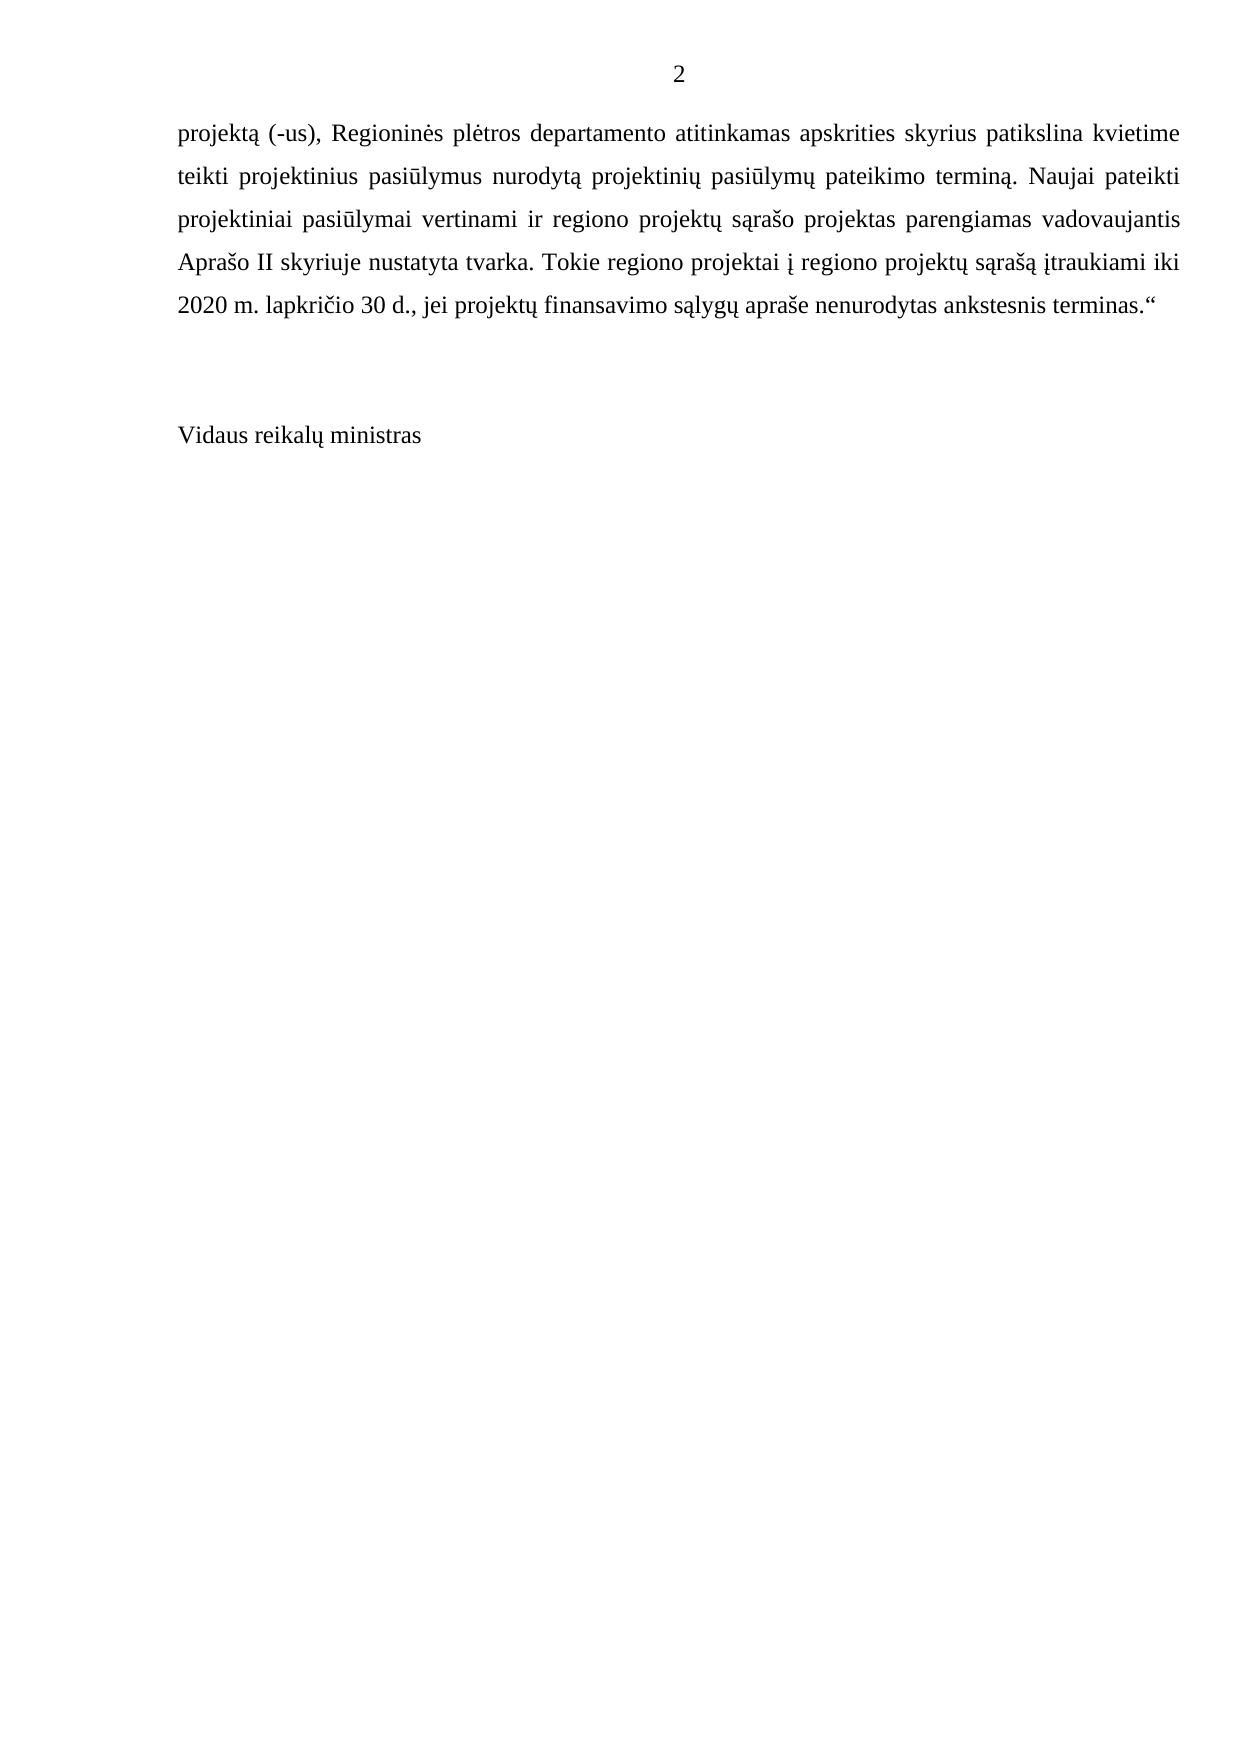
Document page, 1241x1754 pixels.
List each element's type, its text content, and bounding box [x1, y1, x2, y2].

text projektą (-us), Regioninės plėtros departamento atitinkamas apskrities skyrius patikslina kvietime teikti projektinius pasiūlymus nurodytą projektinių pasiūlymų pateikimo terminą. Naujai pateikti projektiniai pasiūlymai vertinami ir regiono projektų sąrašo projektas parengiamas vadovaujantis Aprašo II skyriuje nustatyta tvarka. Tokie regiono projektai į regiono projektų sąrašą įtraukiami iki 2020 m. lapkričio 30 d., jei projektų finansavimo sąlygų apraše nenurodytas ankstesnis terminas.“ [177, 118, 1181, 319]
text Vidaus reikalų ministras [177, 420, 1181, 449]
